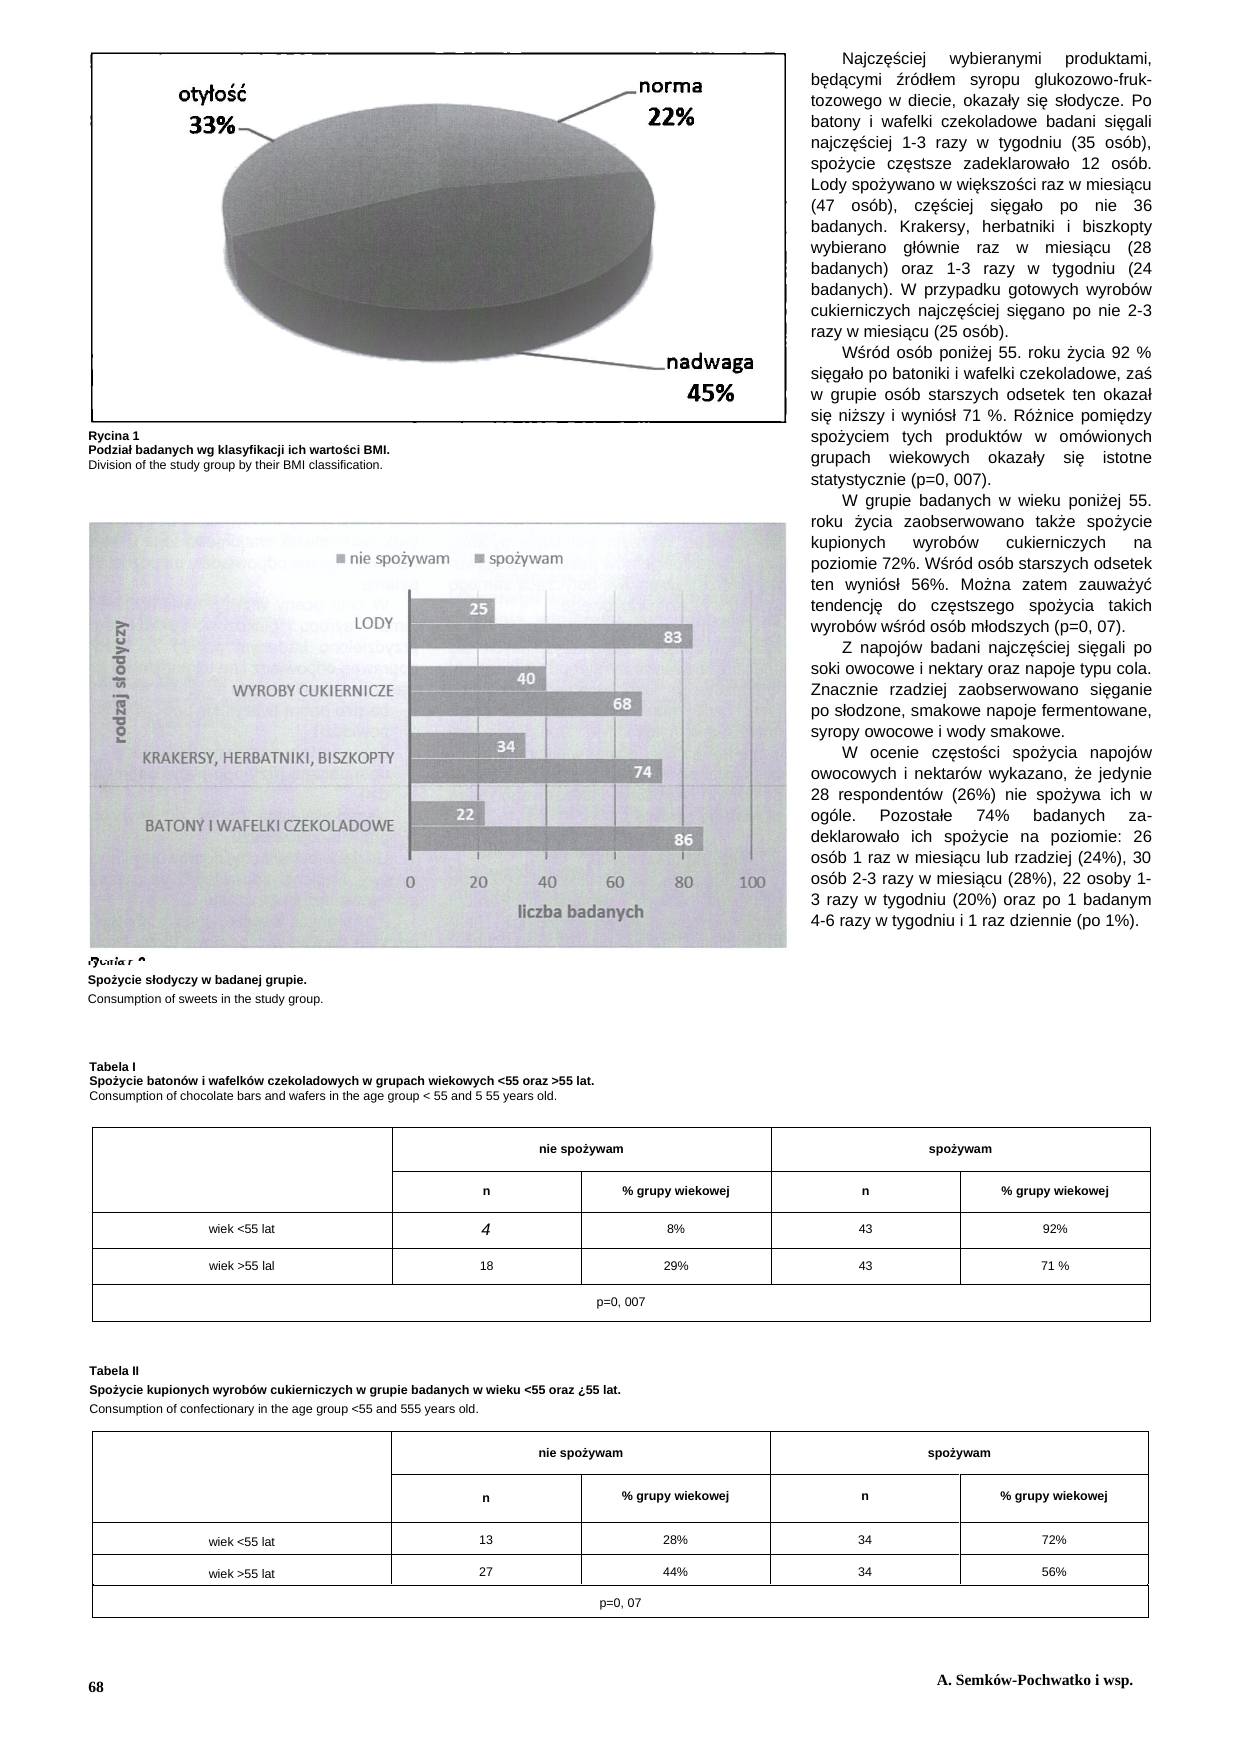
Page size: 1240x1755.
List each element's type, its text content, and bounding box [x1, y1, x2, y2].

text Spożycie słodyczy w badanej grupie. Consumption of sweets in the study group. [88, 972, 348, 1006]
table_cell n [392, 1475, 581, 1522]
table_cell wiek <55 lat [93, 1523, 391, 1554]
table_cell 56% [961, 1555, 1148, 1584]
table_cell 34 [771, 1555, 959, 1584]
table_cell 27 [392, 1555, 581, 1584]
table_cell 29% [582, 1249, 771, 1284]
table_cell 71 % [961, 1249, 1150, 1284]
text Spożycie kupionych wyrobów cukierniczych w grupie badanych w wieku <55 oraz ¿55 lat. Consumption of confectionary in the age group <55 and 555 years old. [89, 1382, 676, 1416]
subtitle rycina i [94, 961, 348, 968]
table_cell wiek <55 lat [93, 1213, 392, 1248]
table_cell % grupy wiekowej [582, 1475, 770, 1522]
table_cell % grupy wiekowej [961, 1475, 1148, 1522]
table_header nie spożywam [392, 1432, 770, 1474]
table_cell 8% [582, 1213, 771, 1248]
text Tabela II [89, 1363, 676, 1378]
text 68 [88, 1678, 110, 1696]
table_header [93, 1432, 391, 1522]
table_cell 43 [772, 1249, 960, 1284]
text Tabela I [89, 1059, 647, 1074]
text Rycina 1 [88, 428, 422, 443]
table_header spożywam [772, 1128, 1150, 1171]
text Division of the study group by their BMI classification. [88, 457, 422, 472]
table_cell p=0, 007 [93, 1285, 1150, 1321]
table_header spożywam [771, 1432, 1148, 1474]
table_cell 92% [961, 1213, 1150, 1248]
table_cell % grupy wiekowej [961, 1172, 1150, 1212]
table_cell 4 [393, 1213, 581, 1248]
text Consumption of chocolate bars and wafers in the age group < 55 and 5 55 years old. [89, 1088, 647, 1103]
table_cell n [772, 1172, 960, 1212]
table_cell n [393, 1172, 581, 1212]
text A. Semków-Pochwatko i wsp. [937, 1671, 1151, 1688]
text W ocenie częstości spożycia napojów owocowych i nektarów wykazano, że jedy­nie 28 respondentów (26%) nie spożywa ich w ogóle. Pozostałe 74% badanych za­deklarowało ich spożycie na poziomie: 26 osób 1 raz w miesiącu lub rzadziej (24%), 30 osób 2-3 razy w miesiącu (28%), 22 osoby 1-3 razy w tygodniu (20%) oraz po 1 badanym 4-6 razy w tygodniu i 1 raz dzien­nie (po 1%). [811, 743, 1152, 930]
text Spożycie batonów i wafelków czekoladowych w grupach wiekowych <55 oraz >55 lat. [89, 1074, 647, 1088]
table_cell 72% [961, 1523, 1148, 1554]
table_header [93, 1128, 392, 1212]
text Najczęściej wybieranymi produktami, będącymi źródłem syropu glukozowo-fruk- tozowego w diecie, okazały się słodycze. Po batony i wafelki czekoladowe badani sięgali najczęściej 1-3 razy w tygodniu (35 osób), spożycie częstsze zadeklarowało 12 osób. Lody spożywano w większości raz w miesiącu (47 osób), częściej się­gało po nie 36 badanych. Krakersy, her­batniki i biszkopty wybierano głównie raz w miesiącu (28 badanych) oraz 1-3 razy w tygodniu (24 badanych). W przypadku gotowych wyrobów cukierniczych najczę­ściej sięgano po nie 2-3 razy w miesiącu (25 osób). [811, 48, 1152, 341]
table_cell p=0, 07 [93, 1586, 1148, 1617]
table_cell 18 [393, 1249, 581, 1284]
table_cell 13 [392, 1523, 581, 1554]
table_cell 43 [772, 1213, 960, 1248]
table_cell 44% [582, 1555, 770, 1584]
text Wśród osób poniżej 55. roku życia 92 % sięgało po batoniki i wafelki czekolado­we, zaś w grupie osób starszych odsetek ten okazał się niższy i wyniósł 71 %. Róż­nice pomiędzy spożyciem tych produktów w omówionych grupach wiekowych okaza­ły się istotne statystycznie (p=0, 007). [811, 343, 1152, 488]
table_cell 28% [582, 1523, 770, 1554]
table_cell n [771, 1475, 959, 1522]
table_cell wiek >55 lat [93, 1555, 391, 1584]
table_cell wiek >55 lal [93, 1249, 392, 1284]
picture [89, 51, 788, 424]
table_header nie spożywam [393, 1128, 771, 1171]
text Podział badanych wg klasyfikacji ich wartości BMI. [88, 443, 422, 457]
text Z napojów badani najczęściej sięga­li po soki owocowe i nektary oraz napoje typu cola. Znacznie rzadziej zaobserwowa­no sięganie po słodzone, smakowe napo­je fermentowane, syropy owocowe i wody smakowe. [811, 638, 1152, 741]
text W grupie badanych w wieku poniżej 55. roku życia zaobserwowano także spo­życie kupionych wyrobów cukierniczych na poziomie 72%. Wśród osób starszych odsetek ten wyniósł 56%. Można zatem zauważyć tendencję do częstszego spoży­cia takich wyrobów wśród osób młodszych (p=0, 07). [811, 490, 1152, 636]
table_cell % grupy wiekowej [582, 1172, 771, 1212]
picture [76, 510, 810, 961]
table_cell 34 [771, 1523, 959, 1554]
